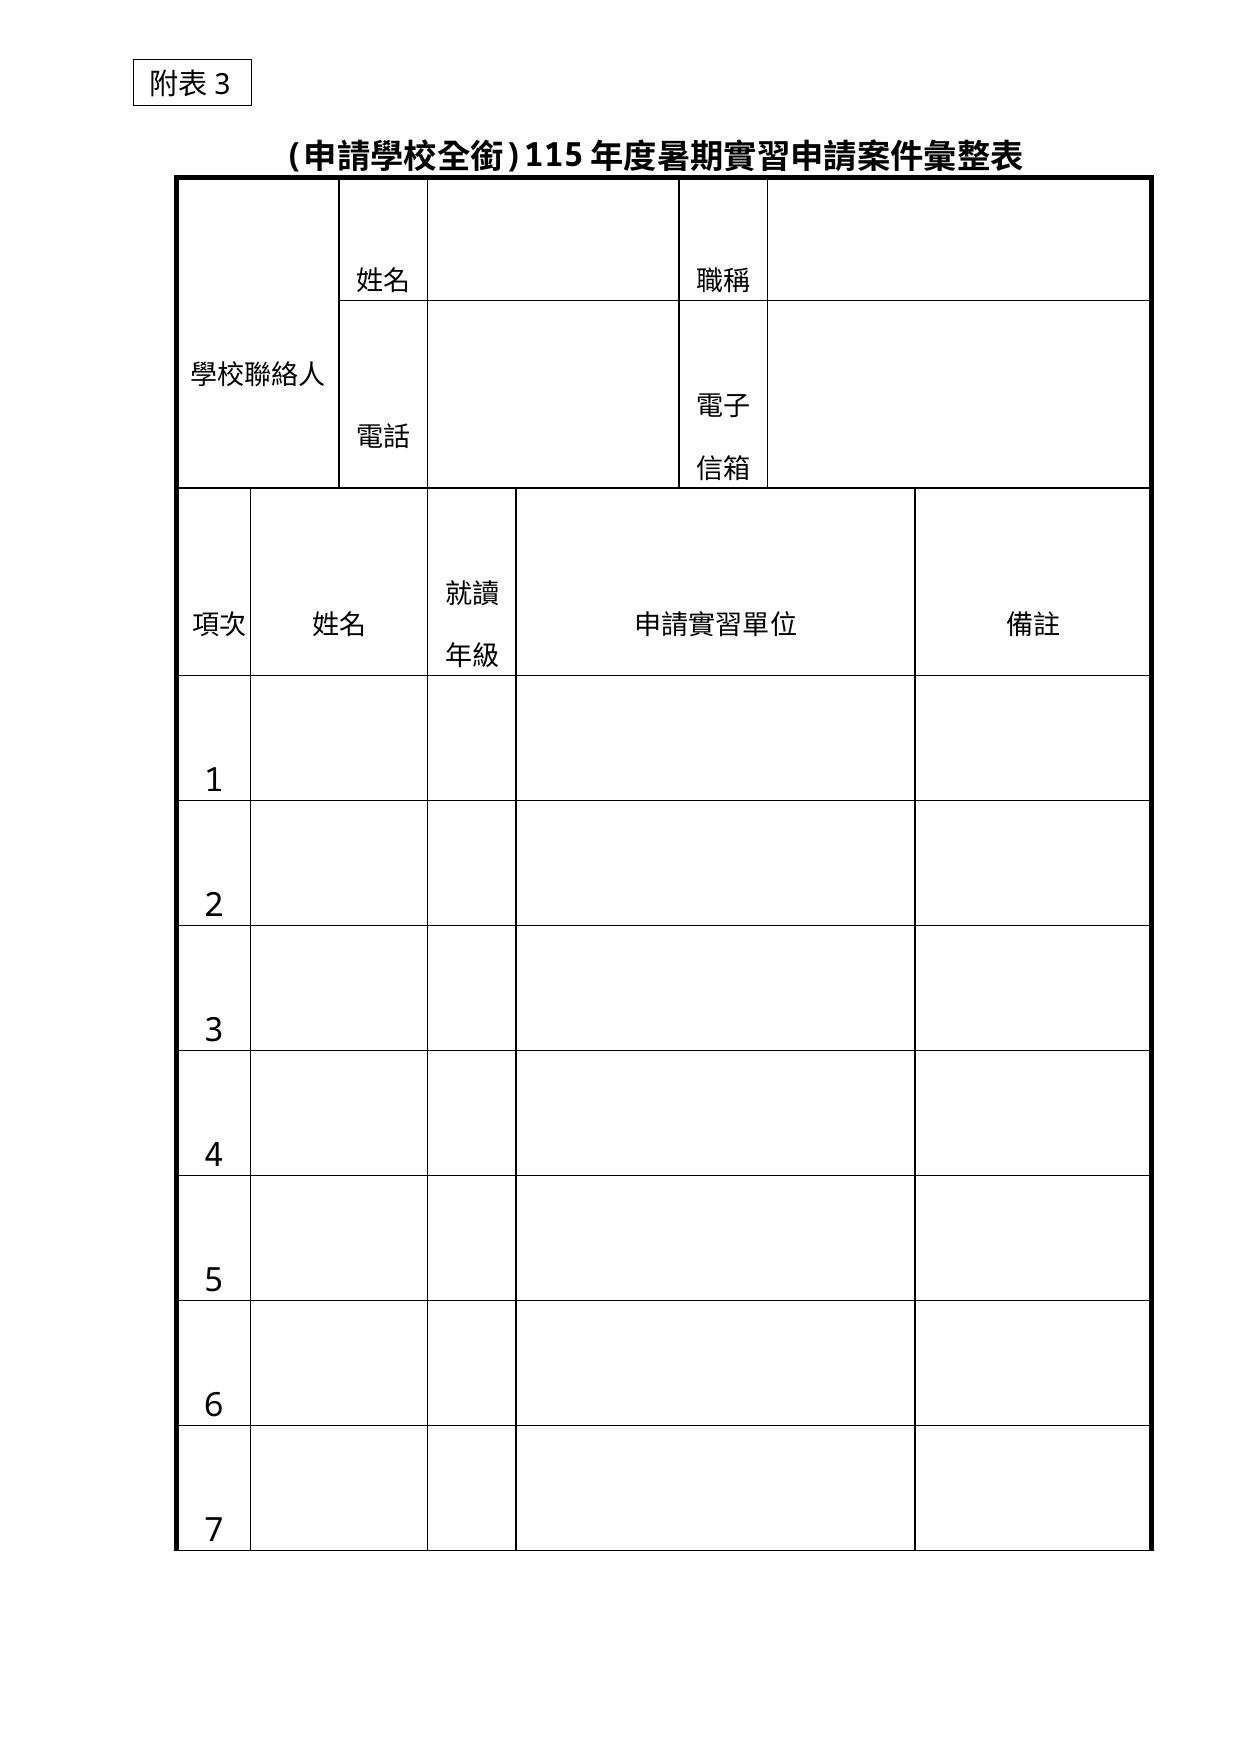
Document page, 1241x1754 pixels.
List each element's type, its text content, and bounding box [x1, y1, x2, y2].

table_cell [517, 676, 914, 800]
table_header [428, 180, 678, 300]
table_cell [517, 801, 914, 925]
table_cell [517, 1051, 914, 1175]
table_cell 姓名 [251, 489, 427, 675]
table_cell [251, 1051, 427, 1175]
table_cell [251, 676, 427, 800]
table_cell [916, 1426, 1149, 1550]
table_cell 電話 [340, 301, 427, 487]
table_cell [251, 926, 427, 1050]
table_cell [428, 1426, 515, 1550]
table_cell [428, 926, 515, 1050]
table_cell [916, 676, 1149, 800]
table_header [768, 180, 1149, 300]
table_cell [251, 801, 427, 925]
table_cell 5 [179, 1176, 250, 1300]
table_cell [251, 1301, 427, 1425]
table_cell [916, 926, 1149, 1050]
table_cell [916, 1176, 1149, 1300]
table_cell [916, 1051, 1149, 1175]
table_cell 7 [179, 1426, 250, 1550]
table_cell 6 [179, 1301, 250, 1425]
text [134, 60, 251, 105]
table_cell [517, 1176, 914, 1300]
table_cell [428, 1176, 515, 1300]
table_cell 申請實習單位 [517, 489, 914, 675]
table_header 學校聯絡人 [179, 180, 338, 487]
table_cell [916, 801, 1149, 925]
table_cell 電子 信箱 [680, 301, 767, 487]
table_header 職稱 [680, 180, 767, 300]
table_cell [768, 301, 1149, 487]
table_cell [517, 926, 914, 1050]
table_cell 1 [179, 676, 250, 800]
table_cell [251, 1176, 427, 1300]
text 附表3 [149, 68, 236, 97]
table_cell [916, 1301, 1149, 1425]
table_header 姓名 [340, 180, 427, 300]
table_cell 2 [179, 801, 250, 925]
table_cell [517, 1426, 914, 1550]
table_cell [251, 1426, 427, 1550]
table_cell [428, 801, 515, 925]
text (申請學校全銜)115年度暑期實習申請案件彙整表 [133, 112, 1107, 175]
table_cell [428, 1051, 515, 1175]
table_cell 就讀 年級 [428, 489, 515, 675]
table_cell 項次 [179, 489, 250, 675]
table_cell [517, 1301, 914, 1425]
table_cell [428, 676, 515, 800]
table_cell 備註 [916, 489, 1149, 675]
table_cell [428, 1301, 515, 1425]
table_cell [428, 301, 678, 487]
table_cell 4 [179, 1051, 250, 1175]
table_cell 3 [179, 926, 250, 1050]
